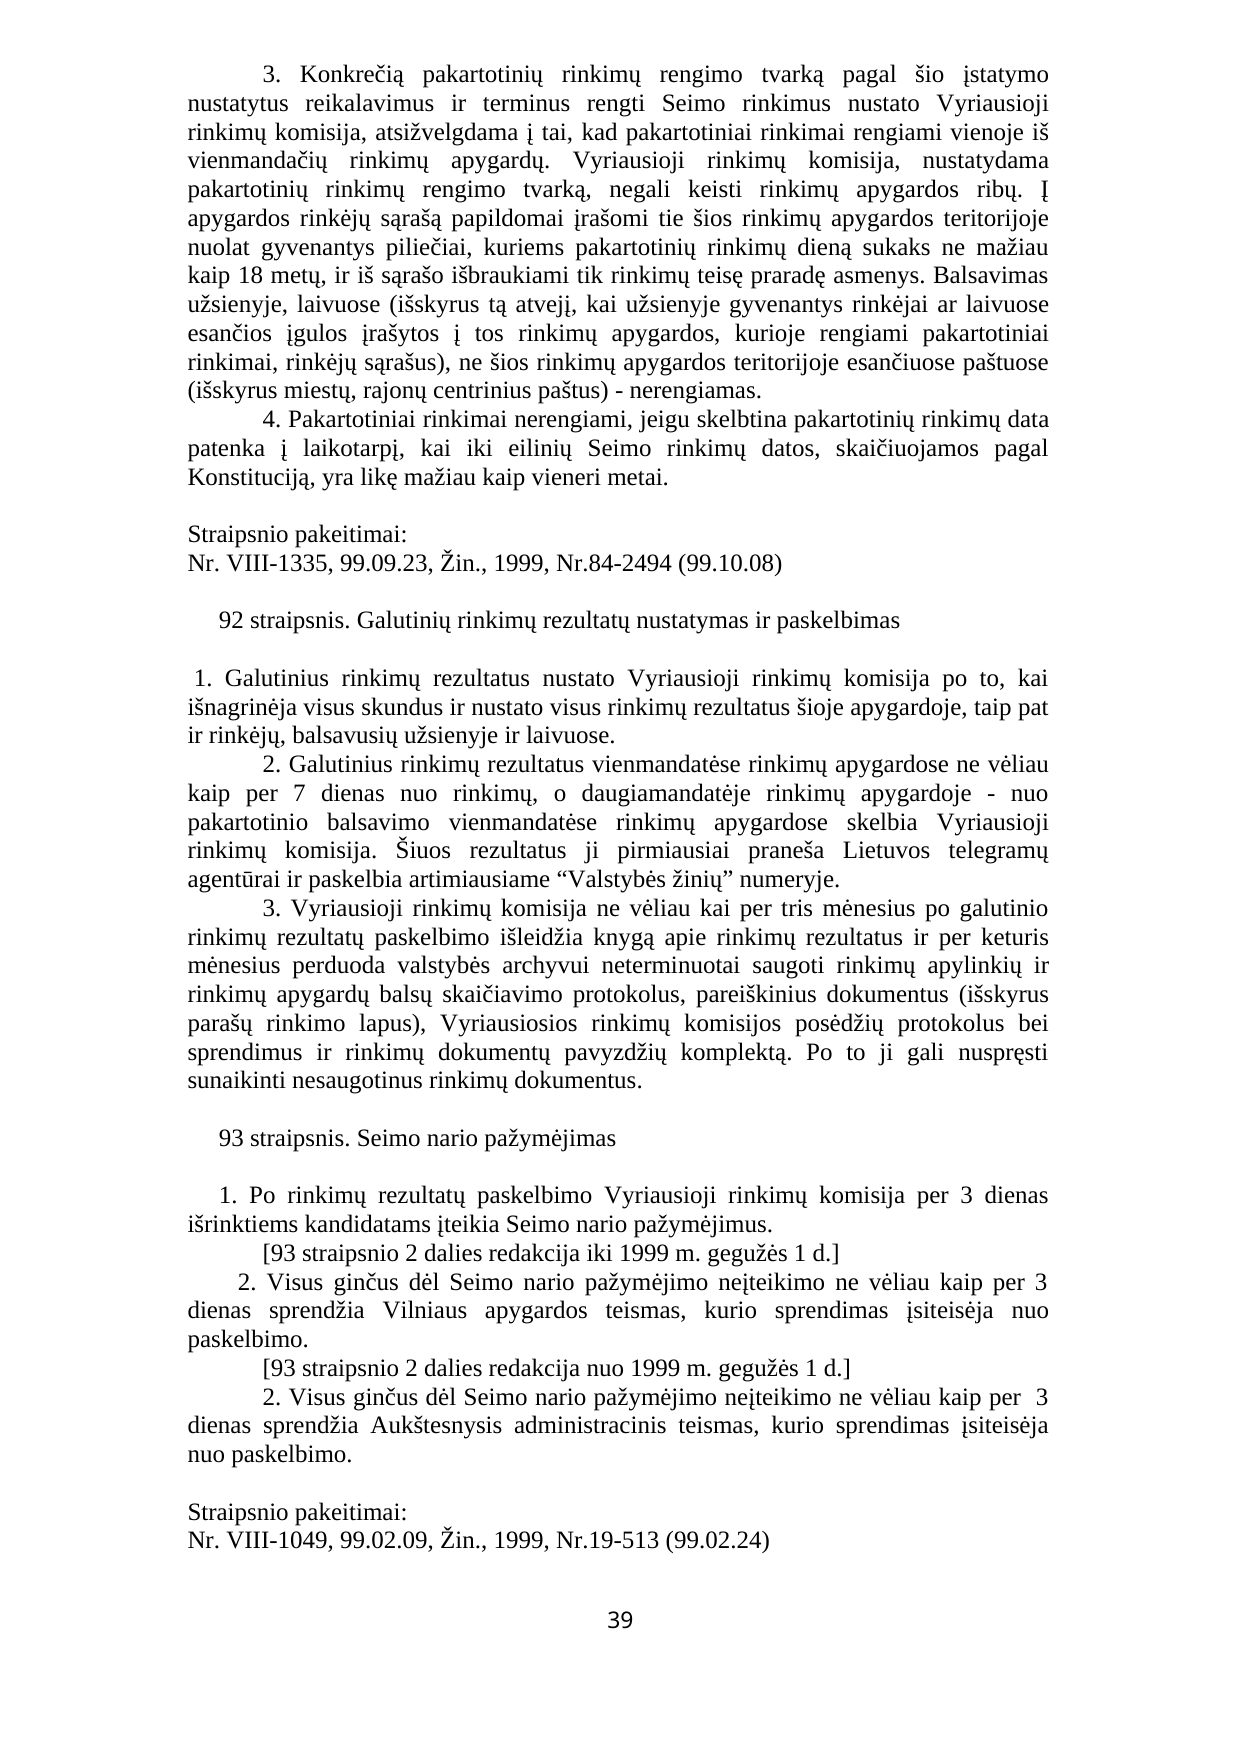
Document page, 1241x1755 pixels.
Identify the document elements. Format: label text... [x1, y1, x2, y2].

text Straipsnio pakeitimai: [187, 519, 1050, 548]
text [93 straipsnio 2 dalies redakcija nuo 1999 m. gegužės 1 d.] [187, 1353, 1050, 1382]
text 92 straipsnis. Galutinių rinkimų rezultatų nustatymas ir paskelbimas [187, 605, 1050, 634]
text 3. Konkrečią pakartotinių rinkimų rengimo tvarką pagal šio įstatymo nustatytus reikalavimus ir terminus rengti Seimo rinkimus nustato Vyriausioji rinkimų komisija, atsižvelgdama į tai, kad pakartotiniai rinkimai rengiami vienoje iš vienmandačių rinkimų apygardų. Vyriausioji rinkimų komisija, nustatydama pakartotinių rinkimų rengimo tvarką, negali keisti rinkimų apygardos ribų. Į apygardos rinkėjų sąrašą papildomai įrašomi tie šios rinkimų apygardos teritorijoje nuolat gyvenantys piliečiai, kuriems pakartotinių rinkimų dieną sukaks ne mažiau kaip 18 metų, ir iš sąrašo išbraukiami tik rinkimų teisę praradę asmenys. Balsavimas užsienyje, laivuose (išskyrus tą atvejį, kai užsienyje gyvenantys rinkėjai ar laivuose esančios įgulos įrašytos į tos rinkimų apygardos, kurioje rengiami pakartotiniai rinkimai, rinkėjų sąrašus), ne šios rinkimų apygardos teritorijoje esančiuose paštuose (išskyrus miestų, rajonų centrinius paštus) - nerengiamas. [187, 59, 1050, 404]
text 2. Visus ginčus dėl Seimo nario pažymėjimo neįteikimo ne vėliau kaip per 3 dienas sprendžia Vilniaus apygardos teismas, kurio sprendimas įsiteisėja nuo paskelbimo. [187, 1267, 1050, 1353]
text Straipsnio pakeitimai: [187, 1497, 1050, 1525]
text Nr. VIII-1049, 99.02.09, Žin., 1999, Nr.19-513 (99.02.24) [187, 1525, 1050, 1554]
text 3. Vyriausioji rinkimų komisija ne vėliau kai per tris mėnesius po galutinio rinkimų rezultatų paskelbimo išleidžia knygą apie rinkimų rezultatus ir per keturis mėnesius perduoda valstybės archyvui neterminuotai saugoti rinkimų apylinkių ir rinkimų apygardų balsų skaičiavimo protokolus, pareiškinius dokumentus (išskyrus parašų rinkimo lapus), Vyriausiosios rinkimų komisijos posėdžių protokolus bei sprendimus ir rinkimų dokumentų pavyzdžių komplektą. Po to ji gali nuspręsti sunaikinti nesaugotinus rinkimų dokumentus. [187, 893, 1050, 1094]
text 1. Galutinius rinkimų rezultatus nustato Vyriausioji rinkimų komisija po to, kai išnagrinėja visus skundus ir nustato visus rinkimų rezultatus šioje apygardoje, taip pat ir rinkėjų, balsavusių užsienyje ir laivuose. [187, 663, 1050, 749]
text 93 straipsnis. Seimo nario pažymėjimas [187, 1123, 1050, 1152]
text 4. Pakartotiniai rinkimai nerengiami, jeigu skelbtina pakartotinių rinkimų data patenka į laikotarpį, kai iki eilinių Seimo rinkimų datos, skaičiuojamos pagal Konstituciją, yra likę mažiau kaip vieneri metai. [187, 404, 1050, 490]
text 2. Galutinius rinkimų rezultatus vienmandatėse rinkimų apygardose ne vėliau kaip per 7 dienas nuo rinkimų, o daugiamandatėje rinkimų apygardoje - nuo pakartotinio balsavimo vienmandatėse rinkimų apygardose skelbia Vyriausioji rinkimų komisija. Šiuos rezultatus ji pirmiausiai praneša Lietuvos telegramų agentūrai ir paskelbia artimiausiame “Valstybės žinių” numeryje. [187, 749, 1050, 893]
text [93 straipsnio 2 dalies redakcija iki 1999 m. gegužės 1 d.] [187, 1238, 1050, 1267]
text Nr. VIII-1335, 99.09.23, Žin., 1999, Nr.84-2494 (99.10.08) [187, 548, 1050, 577]
text 1. Po rinkimų rezultatų paskelbimo Vyriausioji rinkimų komisija per 3 dienas išrinktiems kandidatams įteikia Seimo nario pažymėjimus. [187, 1180, 1050, 1238]
text 2. Visus ginčus dėl Seimo nario pažymėjimo neįteikimo ne vėliau kaip per 3 dienas sprendžia Aukštesnysis administracinis teismas, kurio sprendimas įsiteisėja nuo paskelbimo. [187, 1382, 1050, 1468]
